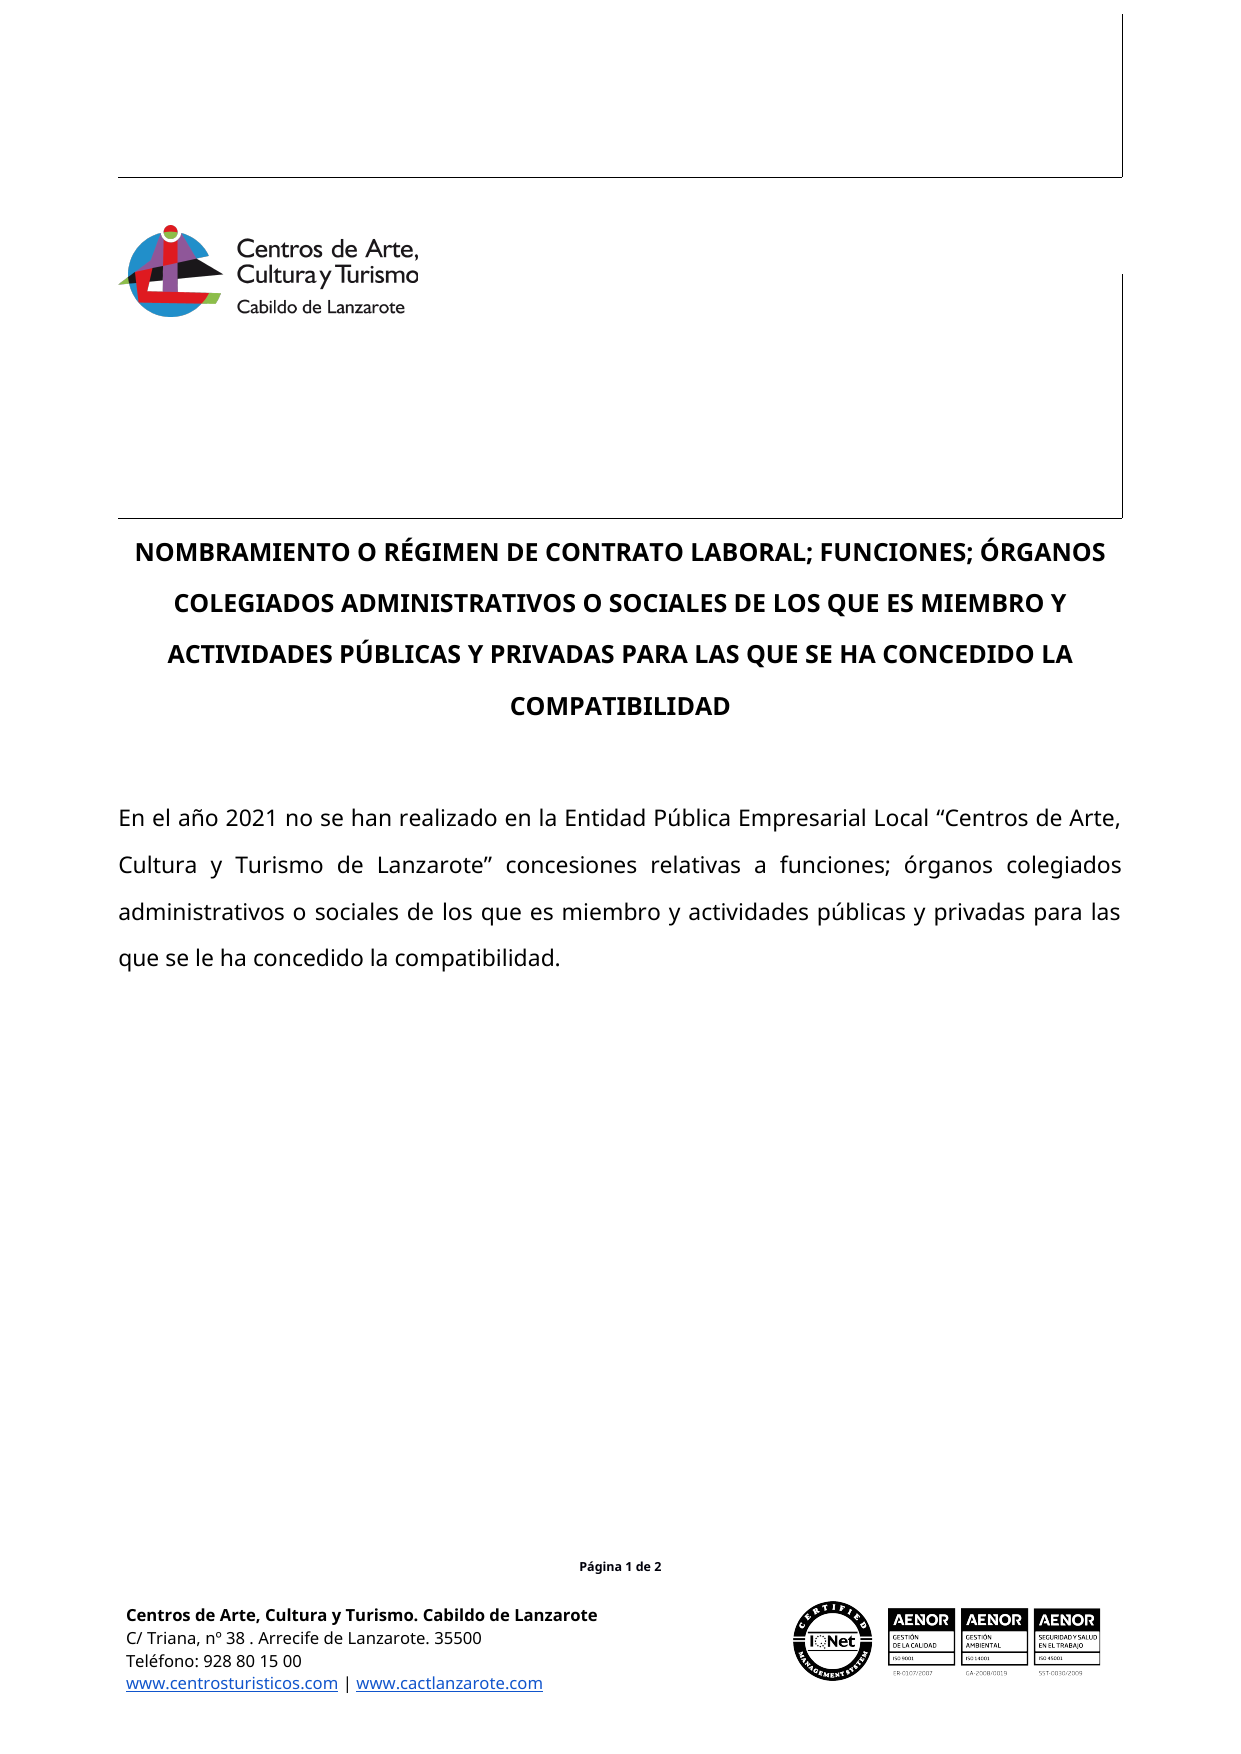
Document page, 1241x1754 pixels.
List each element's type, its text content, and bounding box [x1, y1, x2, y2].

picture [118, 225, 418, 317]
text NOMBRAMIENTO O RÉGIMEN DE CONTRATO LABORAL; FUNCIONES; ÓRGANOS COLEGIADOS ADMINISTRATIVOS O SOCIALES DE LOS QUE ES MIEMBRO Y ACTIVIDADES PÚBLICAS Y PRIVADAS PARA LAS QUE SE HA CONCEDIDO LA COMPATIBILIDAD [118, 535, 1122, 722]
text En el año 2021 no se han realizado en la Entidad Pública Empresarial Local “Centros de Arte, Cultura y Turismo de Lanzarote” concesiones relativas a funciones; órganos colegiados administrativos o sociales de los que es miembro y actividades públicas y privadas para las que se le ha concedido la compatibilidad. [118, 802, 1122, 974]
picture [793, 1601, 1101, 1681]
